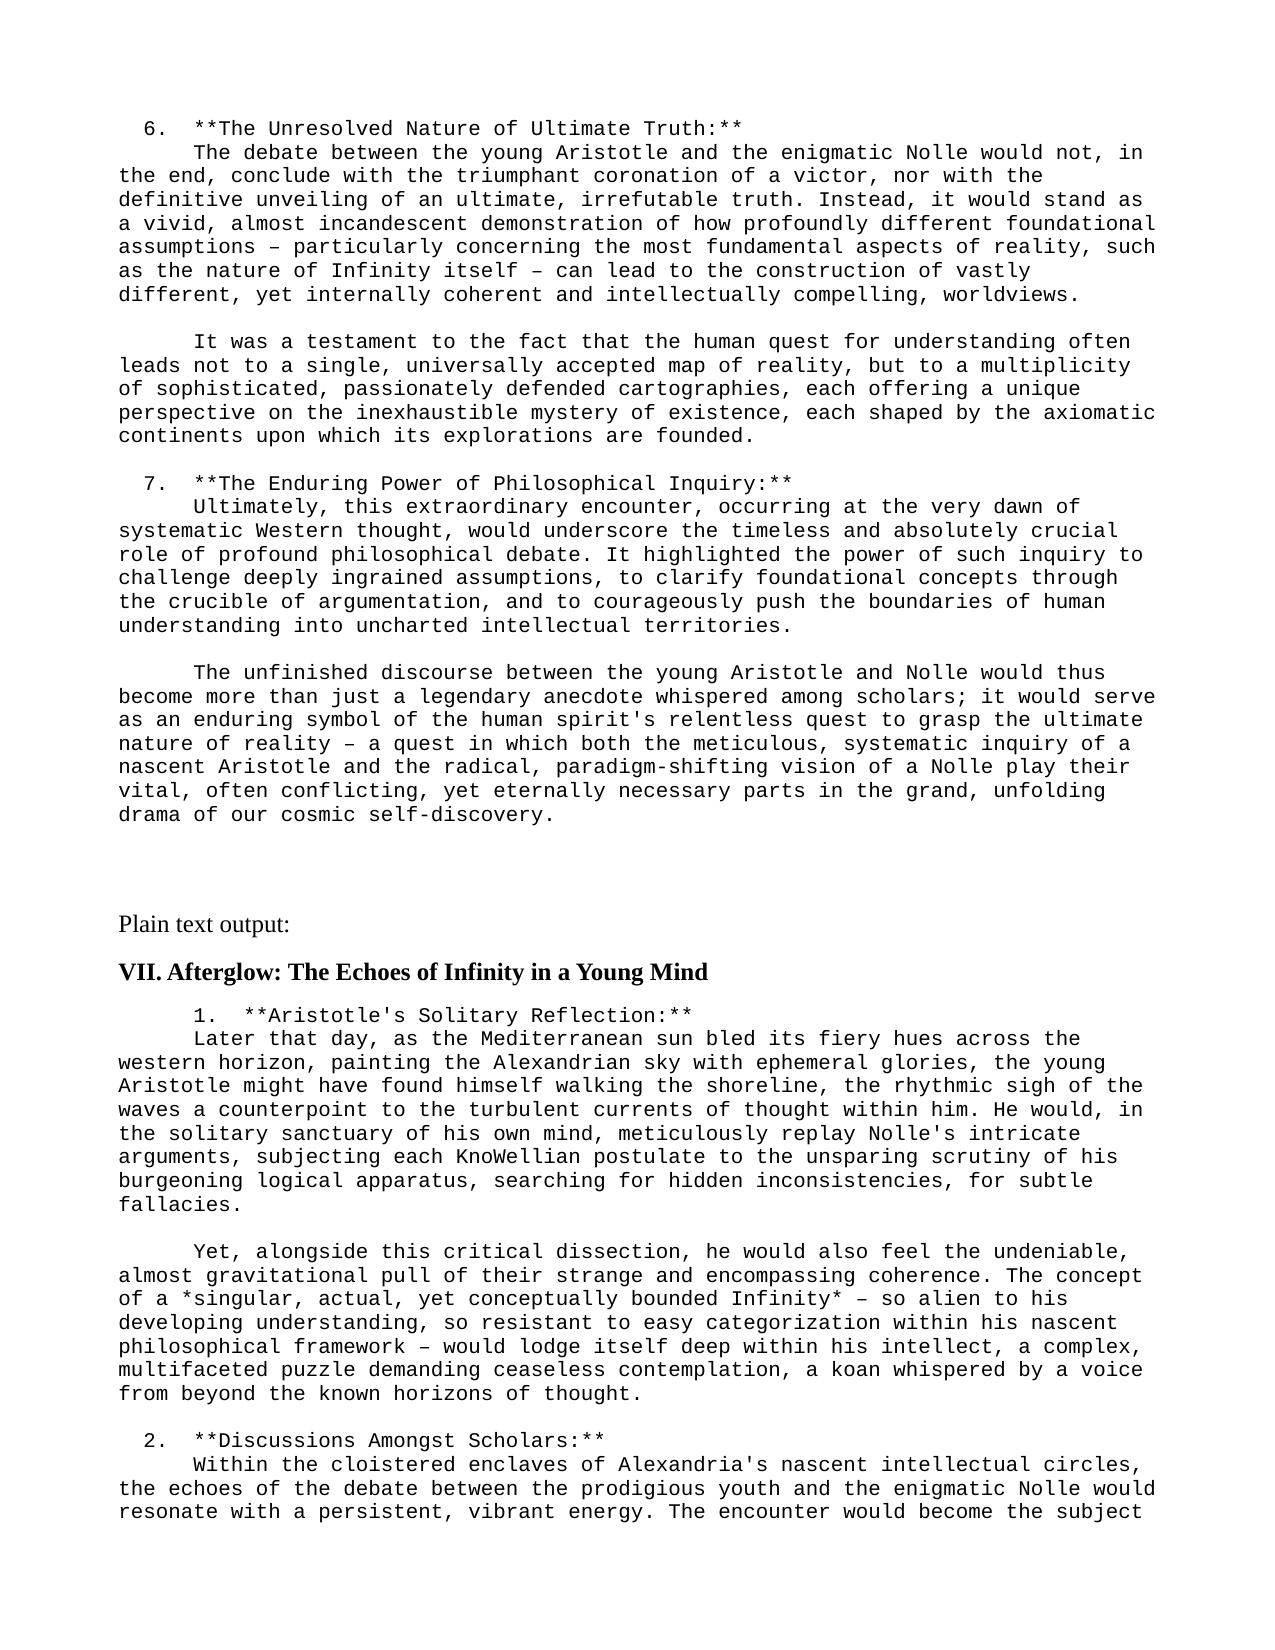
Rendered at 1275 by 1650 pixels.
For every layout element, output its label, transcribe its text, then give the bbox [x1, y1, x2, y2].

text VII. Afterglow: The Echoes of Infinity in a Young Mind [118, 957, 1157, 986]
text 6. **The Unresolved Nature of Ultimate Truth:** [118, 118, 1157, 142]
text It was a testament to the fact that the human quest for understanding often leads not to a single, universally accepted map of reality, but to a multiplicity of sophisticated, passionately defended cartographies, each offering a unique perspective on the inexhaustible mystery of existence, each shaped by the axiomatic continents upon which its explorations are founded. [118, 331, 1157, 449]
text 2. **Discussions Amongst Scholars:** [118, 1430, 1157, 1454]
text 1. **Aristotle's Solitary Reflection:** [118, 1004, 1157, 1028]
text Later that day, as the Mediterranean sun bled its fiery hues across the western horizon, painting the Alexandrian sky with ephemeral glories, the young Aristotle might have found himself walking the shoreline, the rhythmic sigh of the waves a counterpoint to the turbulent currents of thought within him. He would, in the solitary sanctuary of his own mind, meticulously replay Nolle's intricate arguments, subjecting each KnoWellian postulate to the unsparing scrutiny of his burgeoning logical apparatus, searching for hidden inconsistencies, for subtle fallacies. [118, 1028, 1157, 1217]
text 7. **The Enduring Power of Philosophical Inquiry:** [118, 473, 1157, 496]
text Within the cloistered enclaves of Alexandria's nascent intellectual circles, the echoes of the debate between the prodigious youth and the enigmatic Nolle would resonate with a persistent, vibrant energy. The encounter would become the subject [118, 1454, 1157, 1525]
text Yet, alongside this critical dissection, he would also feel the undeniable, almost gravitational pull of their strange and encompassing coherence. The concept of a *singular, actual, yet conceptually bounded Infinity* – so alien to his developing understanding, so resistant to easy categorization within his nascent philosophical framework – would lodge itself deep within his intellect, a complex, multifaceted puzzle demanding ceaseless contemplation, a koan whispered by a voice from beyond the known horizons of thought. [118, 1241, 1157, 1407]
text Plain text output: [118, 909, 1157, 938]
text The unfinished discourse between the young Aristotle and Nolle would thus become more than just a legendary anecdote whispered among scholars; it would serve as an enduring symbol of the human spirit's relentless quest to grasp the ultimate nature of reality – a quest in which both the meticulous, systematic inquiry of a nascent Aristotle and the radical, paradigm-shifting vision of a Nolle play their vital, often conflicting, yet eternally necessary parts in the grand, unfolding drama of our cosmic self-discovery. [118, 662, 1157, 827]
text Ultimately, this extraordinary encounter, occurring at the very dawn of systematic Western thought, would underscore the timeless and absolutely crucial role of profound philosophical debate. It highlighted the power of such inquiry to challenge deeply ingrained assumptions, to clarify foundational concepts through the crucible of argumentation, and to courageously push the boundaries of human understanding into uncharted intellectual territories. [118, 496, 1157, 638]
text The debate between the young Aristotle and the enigmatic Nolle would not, in the end, conclude with the triumphant coronation of a victor, nor with the definitive unveiling of an ultimate, irrefutable truth. Instead, it would stand as a vivid, almost incandescent demonstration of how profoundly different foundational assumptions – particularly concerning the most fundamental aspects of reality, such as the nature of Infinity itself – can lead to the construction of vastly different, yet internally coherent and intellectually compelling, worldviews. [118, 142, 1157, 307]
